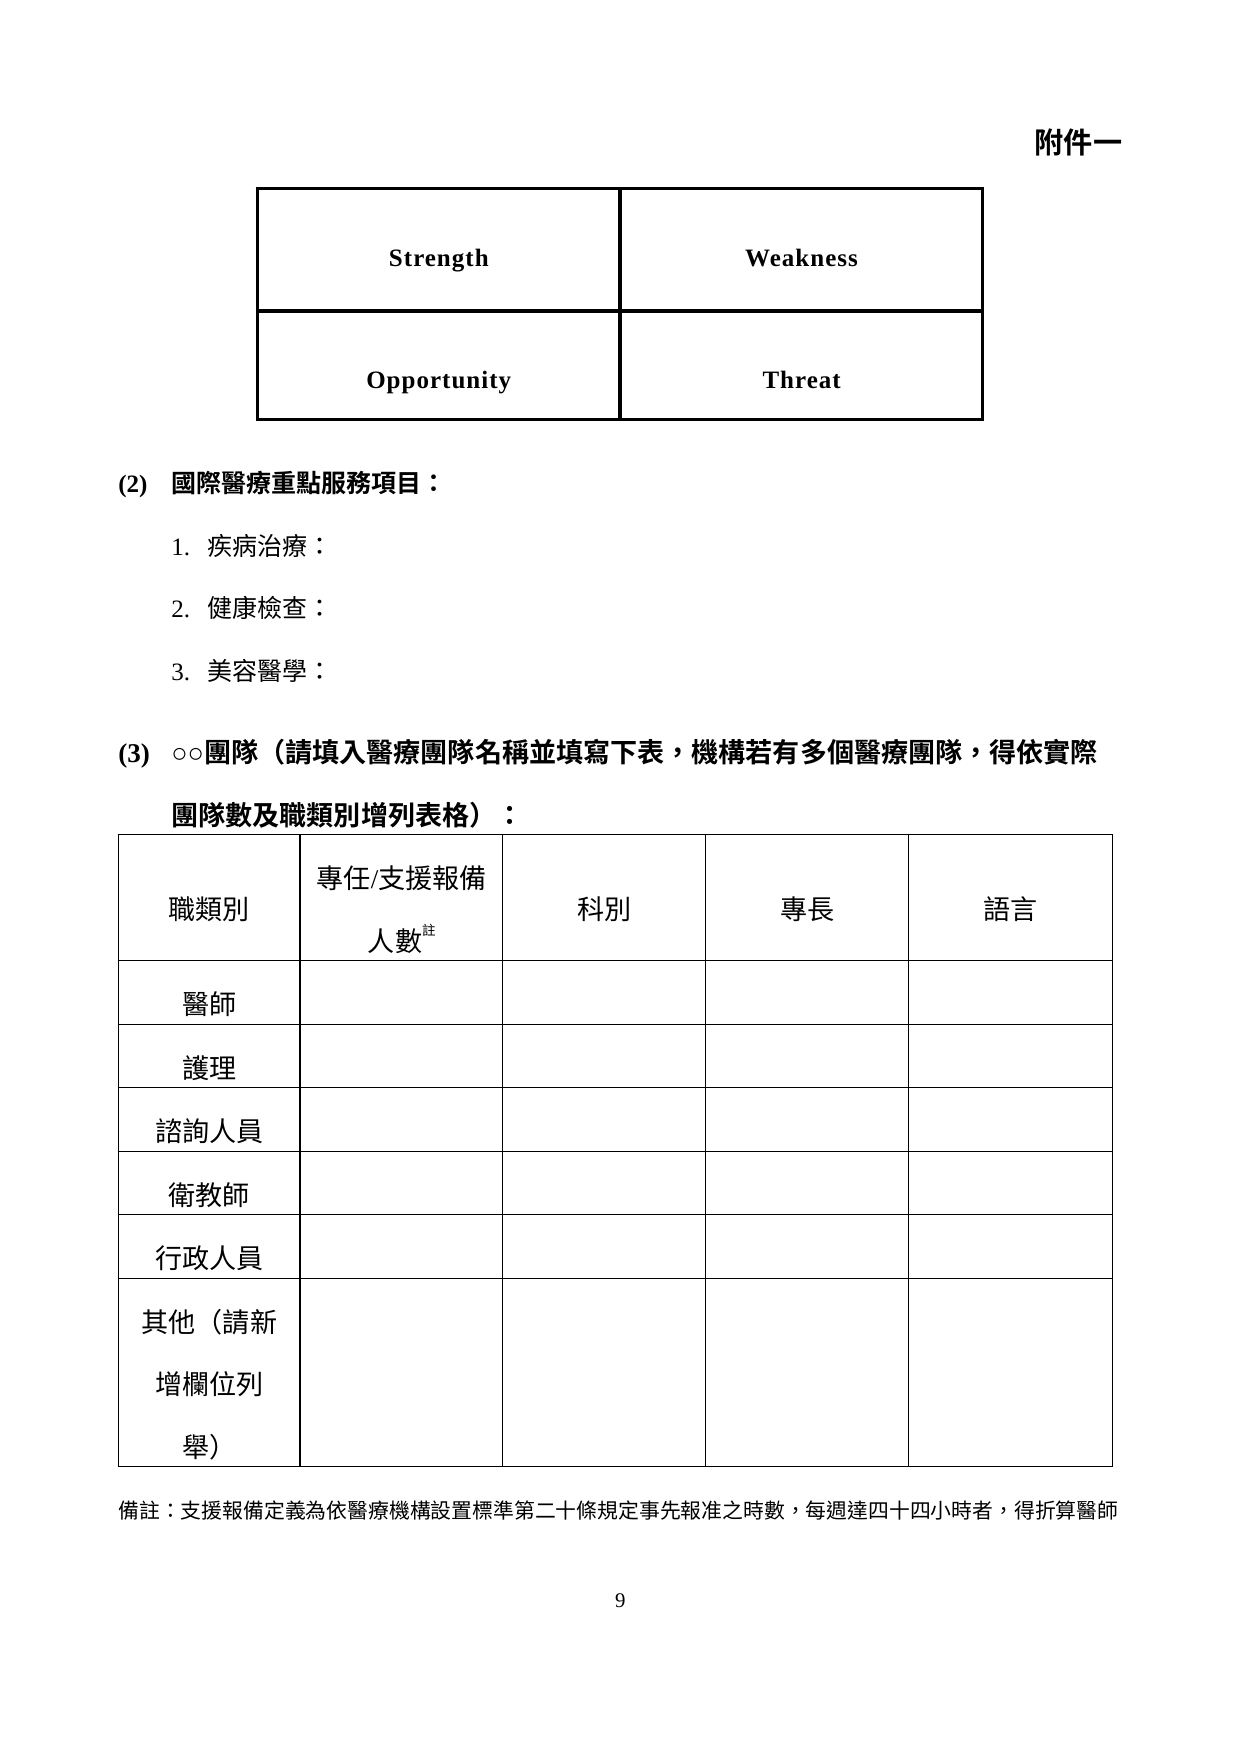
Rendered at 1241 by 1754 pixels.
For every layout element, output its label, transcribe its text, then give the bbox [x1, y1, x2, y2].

table_cell [909, 1152, 1112, 1214]
list 國際醫療重點服務項目： [118, 440, 1122, 503]
table_cell [706, 1152, 908, 1214]
table_header 專任/支援報備人數註 [301, 835, 502, 960]
table_header 語言 [909, 835, 1112, 960]
table_cell [503, 1279, 705, 1466]
table_cell [909, 1088, 1112, 1151]
table_header Strength [259, 190, 618, 309]
table_cell [503, 1152, 705, 1214]
list 疾病治療： [171, 503, 1122, 565]
list 美容醫學： [171, 628, 1122, 690]
table_cell [909, 1279, 1112, 1466]
table_cell [301, 961, 502, 1023]
table_header 專長 [706, 835, 908, 960]
table_cell [301, 1025, 502, 1087]
table_header 科別 [503, 835, 705, 960]
table_cell [503, 1088, 705, 1151]
list ○○團隊（請填入醫療團隊名稱並填寫下表，機構若有多個醫療團隊，得依實際團隊數及職類別增列表格）： [118, 709, 1122, 834]
text 備註：支援報備定義為依醫療機構設置標準第二十條規定事先報准之時數，每週達四十四小時者，得折算醫師 [118, 1467, 1122, 1530]
list 健康檢查： [171, 565, 1122, 628]
table_cell Threat [622, 313, 981, 418]
table_cell [301, 1152, 502, 1214]
table_cell 護理 [119, 1025, 299, 1087]
table_cell 醫師 [119, 961, 299, 1023]
table_cell [503, 1025, 705, 1087]
table_cell 行政人員 [119, 1215, 299, 1278]
table_cell 其他（請新增欄位列舉） [119, 1279, 299, 1466]
table_cell [909, 961, 1112, 1023]
table_cell [301, 1215, 502, 1278]
table_header 職類別 [119, 835, 299, 960]
table_cell [503, 961, 705, 1023]
table_cell [706, 1279, 908, 1466]
table_cell 衛教師 [119, 1152, 299, 1214]
table_cell Opportunity [259, 313, 618, 418]
table_cell [301, 1088, 502, 1151]
table_header Weakness [622, 190, 981, 309]
table_cell [706, 961, 908, 1023]
table_cell [909, 1215, 1112, 1278]
table_cell [706, 1088, 908, 1151]
table_cell [706, 1025, 908, 1087]
table_cell [909, 1025, 1112, 1087]
table_cell [503, 1215, 705, 1278]
table_cell [301, 1279, 502, 1466]
table_cell 諮詢人員 [119, 1088, 299, 1151]
table_cell [706, 1215, 908, 1278]
